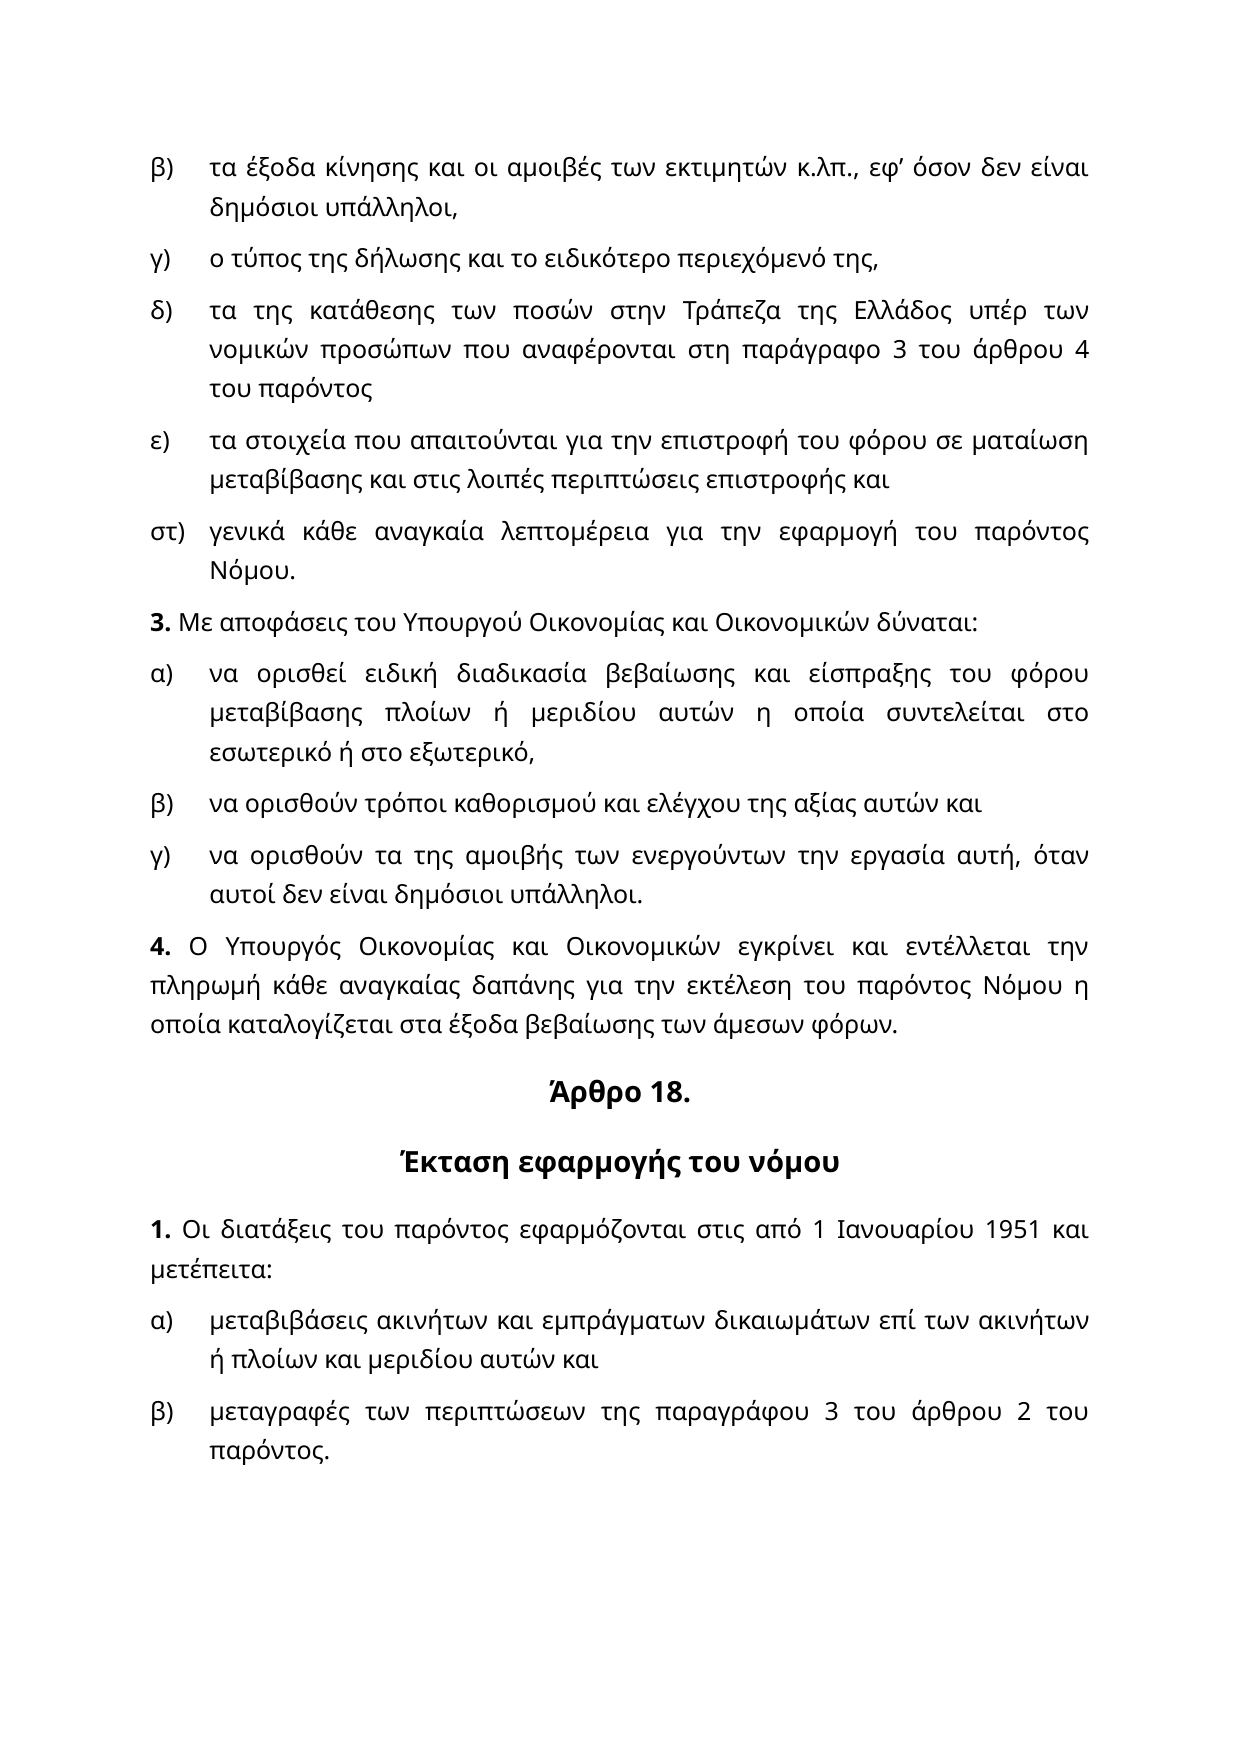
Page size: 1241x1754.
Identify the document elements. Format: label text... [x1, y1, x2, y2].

list α) μεταβιβάσεις ακινήτων και εμπράγματων δικαιωμάτων επί των ακινήτων ή πλοίων και μεριδίου αυτών και [150, 1303, 1090, 1376]
text 1. Οι διατάξεις του παρόντος εφαρμόζονται στις από 1 Ιανουαρίου 1951 και μετέπειτα: [150, 1212, 1090, 1285]
list β) να ορισθούν τρόποι καθορισμού και ελέγχου της αξίας αυτών και [150, 786, 1090, 820]
text 3. Με αποφάσεις του Υπουργού Οικονομίας και Οικονομικών δύναται: [150, 604, 1090, 638]
list ε) τα στοιχεία που απαιτούνται για την επιστροφή του φόρου σε ματαίωση μεταβίβασης και στις λοιπές περιπτώσεις επιστροφής και [150, 422, 1090, 496]
text 4. Ο Υπουργός Οικονομίας και Οικονομικών εγκρίνει και εντέλλεται την πληρωμή κάθε αναγκαίας δαπάνης για την εκτέλεση του παρόντος Νόμου η οποία καταλογίζεται στα έξοδα βεβαίωσης των άμεσων φόρων. [150, 928, 1090, 1041]
subtitle Έκταση εφαρμογής του νόμου [150, 1141, 1090, 1181]
list β) τα έξοδα κίνησης και οι αμοιβές των εκτιμητών κ.λπ., εφ’ όσον δεν είναι δημόσιοι υπάλληλοι, [150, 150, 1090, 223]
list γ) να ορισθούν τα της αμοιβής των ενεργούντων την εργασία αυτή, όταν αυτοί δεν είναι δημόσιοι υπάλληλοι. [150, 837, 1090, 911]
list α) να ορισθεί ειδική διαδικασία βεβαίωσης και είσπραξης του φόρου μεταβίβασης πλοίων ή μεριδίου αυτών η οποία συντελείται στο εσωτερικό ή στο εξωτερικό, [150, 656, 1090, 768]
subtitle Άρθρο 18. [150, 1071, 1090, 1111]
list γ) ο τύπος της δήλωσης και το ειδικότερο περιεχόμενό της, [150, 241, 1090, 275]
list β) μεταγραφές των περιπτώσεων της παραγράφου 3 του άρθρου 2 του παρόντος. [150, 1394, 1090, 1467]
list στ) γενικά κάθε αναγκαία λεπτομέρεια για την εφαρμογή του παρόντος Νόμου. [150, 513, 1090, 587]
list δ) τα της κατάθεσης των ποσών στην Τράπεζα της Ελλάδος υπέρ των νομικών προσώπων που αναφέρονται στη παράγραφο 3 του άρθρου 4 του παρόντος [150, 292, 1090, 405]
